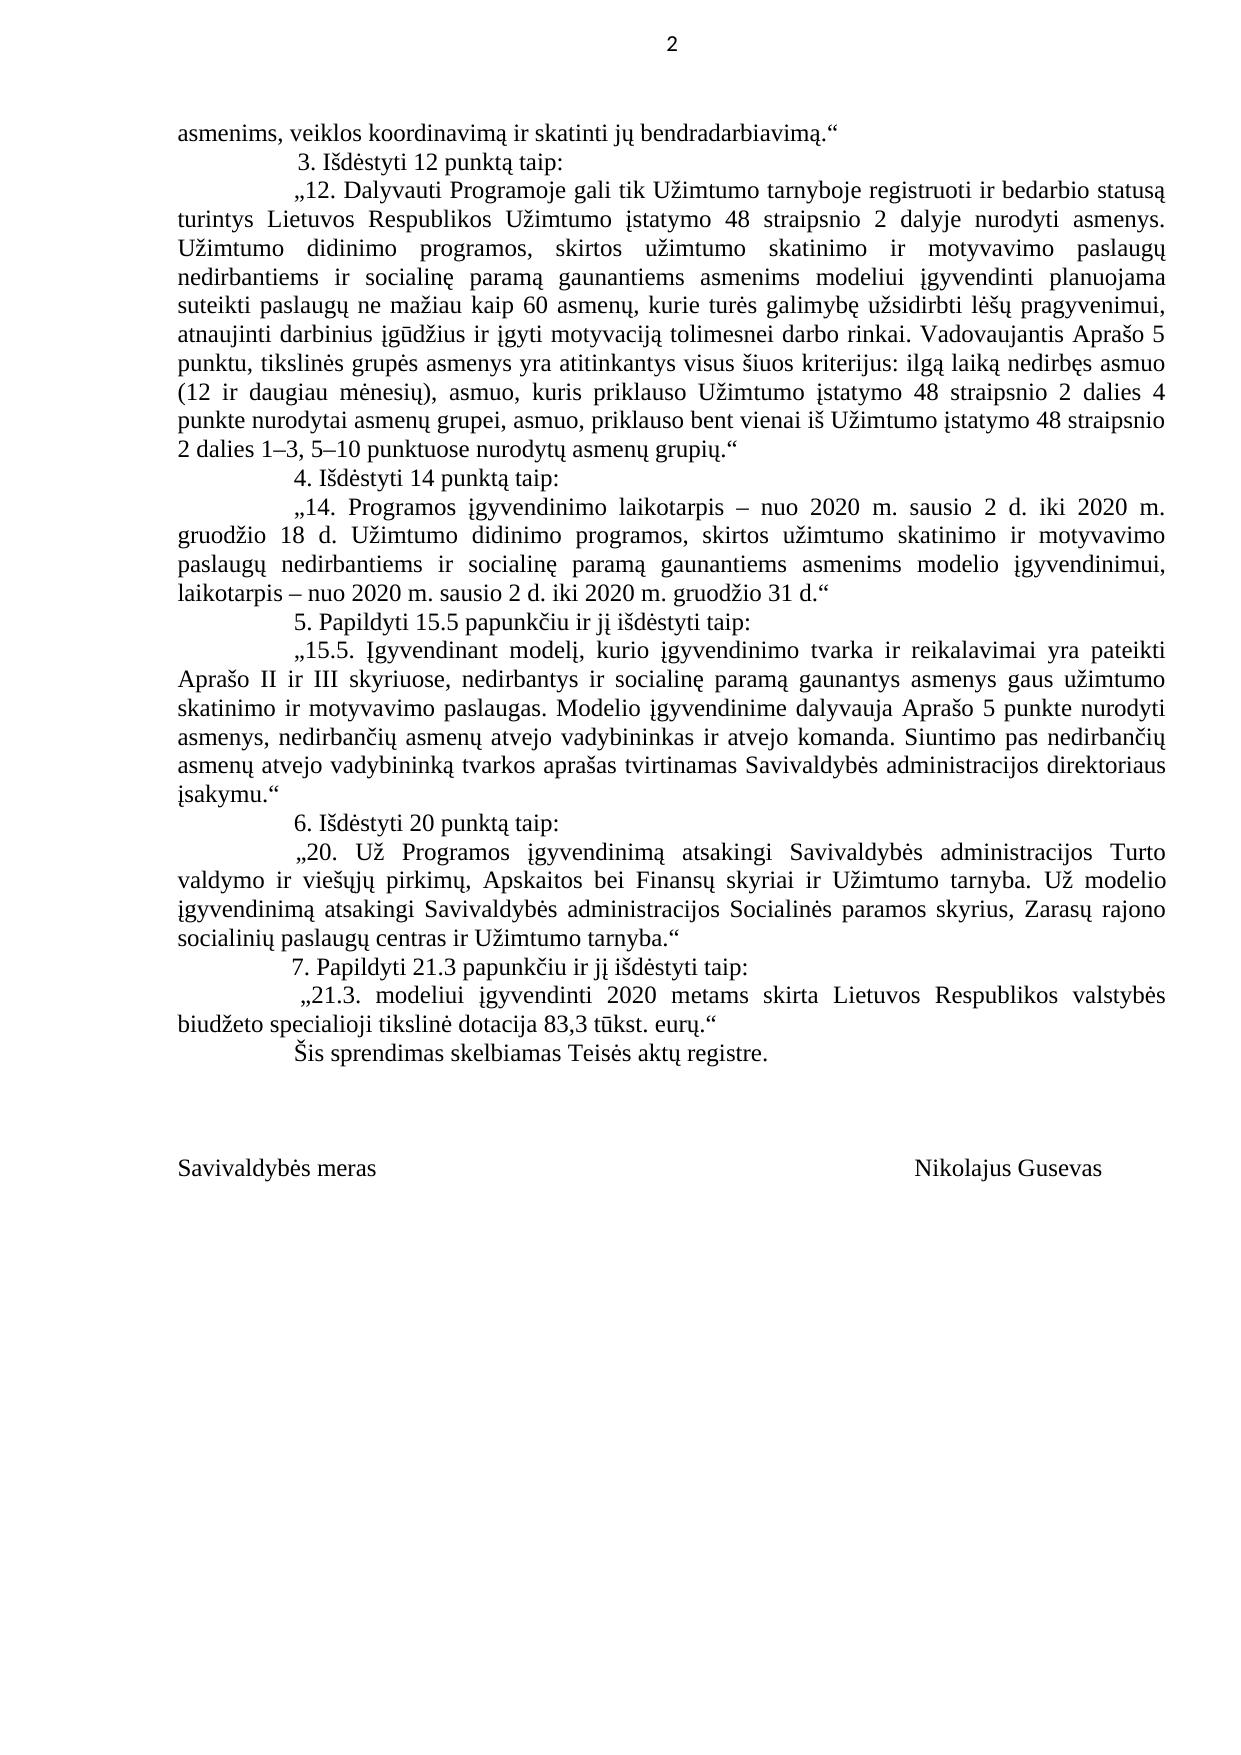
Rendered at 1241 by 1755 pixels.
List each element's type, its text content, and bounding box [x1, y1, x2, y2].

text 5. Papildyti 15.5 papunkčiu ir jį išdėstyti taip: [177, 607, 1166, 636]
text 4. Išdėstyti 14 punktą taip: [177, 463, 1166, 492]
text „21.3. modeliui įgyvendinti 2020 metams skirta Lietuvos Respublikos valstybės biudžeto specialioji tikslinė dotacija 83,3 tūkst. eurų.“ [177, 981, 1167, 1038]
text Šis sprendimas skelbiamas Teisės aktų registre. [177, 1038, 1167, 1067]
text „15.5. Įgyvendinant modelį, kurio įgyvendinimo tvarka ir reikalavimai yra pateikti Aprašo II ir III skyriuose, nedirbantys ir socialinę paramą gaunantys asmenys gaus užimtumo skatinimo ir motyvavimo paslaugas. Modelio įgyvendinime dalyvauja Aprašo 5 punkte nurodyti asmenys, nedirbančių asmenų atvejo vadybininkas ir atvejo komanda. Siuntimo pas nedirbančių asmenų atvejo vadybininką tvarkos aprašas tvirtinamas Savivaldybės administracijos direktoriaus įsakymu.“ [177, 636, 1166, 808]
text „12. Dalyvauti Programoje gali tik Užimtumo tarnyboje registruoti ir bedarbio statusą turintys Lietuvos Respublikos Užimtumo įstatymo 48 straipsnio 2 dalyje nurodyti asmenys. Užimtumo didinimo programos, skirtos užimtumo skatinimo ir motyvavimo paslaugų nedirbantiems ir socialinę paramą gaunantiems asmenims modeliui įgyvendinti planuojama suteikti paslaugų ne mažiau kaip 60 asmenų, kurie turės galimybę užsidirbti lėšų pragyvenimui, atnaujinti darbinius įgūdžius ir įgyti motyvaciją tolimesnei darbo rinkai. Vadovaujantis Aprašo 5 punktu, tikslinės grupės asmenys yra atitinkantys visus šiuos kriterijus: ilgą laiką nedirbęs asmuo (12 ir daugiau mėnesių), asmuo, kuris priklauso Užimtumo įstatymo 48 straipsnio 2 dalies 4 punkte nurodytai asmenų grupei, asmuo, priklauso bent vienai iš Užimtumo įstatymo 48 straipsnio 2 dalies 1–3, 5–10 punktuose nurodytų asmenų grupių.“ [177, 176, 1166, 463]
text 7. Papildyti 21.3 papunkčiu ir jį išdėstyti taip: [177, 952, 1166, 981]
text 6. Išdėstyti 20 punktą taip: [177, 808, 1166, 837]
text Savivaldybės meras Nikolajus Gusevas [177, 1153, 1167, 1182]
text „14. Programos įgyvendinimo laikotarpis – nuo 2020 m. sausio 2 d. iki 2020 m. gruodžio 18 d. Užimtumo didinimo programos, skirtos užimtumo skatinimo ir motyvavimo paslaugų nedirbantiems ir socialinę paramą gaunantiems asmenims modelio įgyvendinimui, laikotarpis – nuo 2020 m. sausio 2 d. iki 2020 m. gruodžio 31 d.“ [177, 492, 1166, 607]
text „20. Už Programos įgyvendinimą atsakingi Savivaldybės administracijos Turto valdymo ir viešųjų pirkimų, Apskaitos bei Finansų skyriai ir Užimtumo tarnyba. Už modelio įgyvendinimą atsakingi Savivaldybės administracijos Socialinės paramos skyrius, Zarasų rajono socialinių paslaugų centras ir Užimtumo tarnyba.“ [177, 837, 1166, 952]
text 3. Išdėstyti 12 punktą taip: [177, 147, 1166, 176]
text asmenims, veiklos koordinavimą ir skatinti jų bendradarbiavimą.“ [177, 118, 1166, 147]
